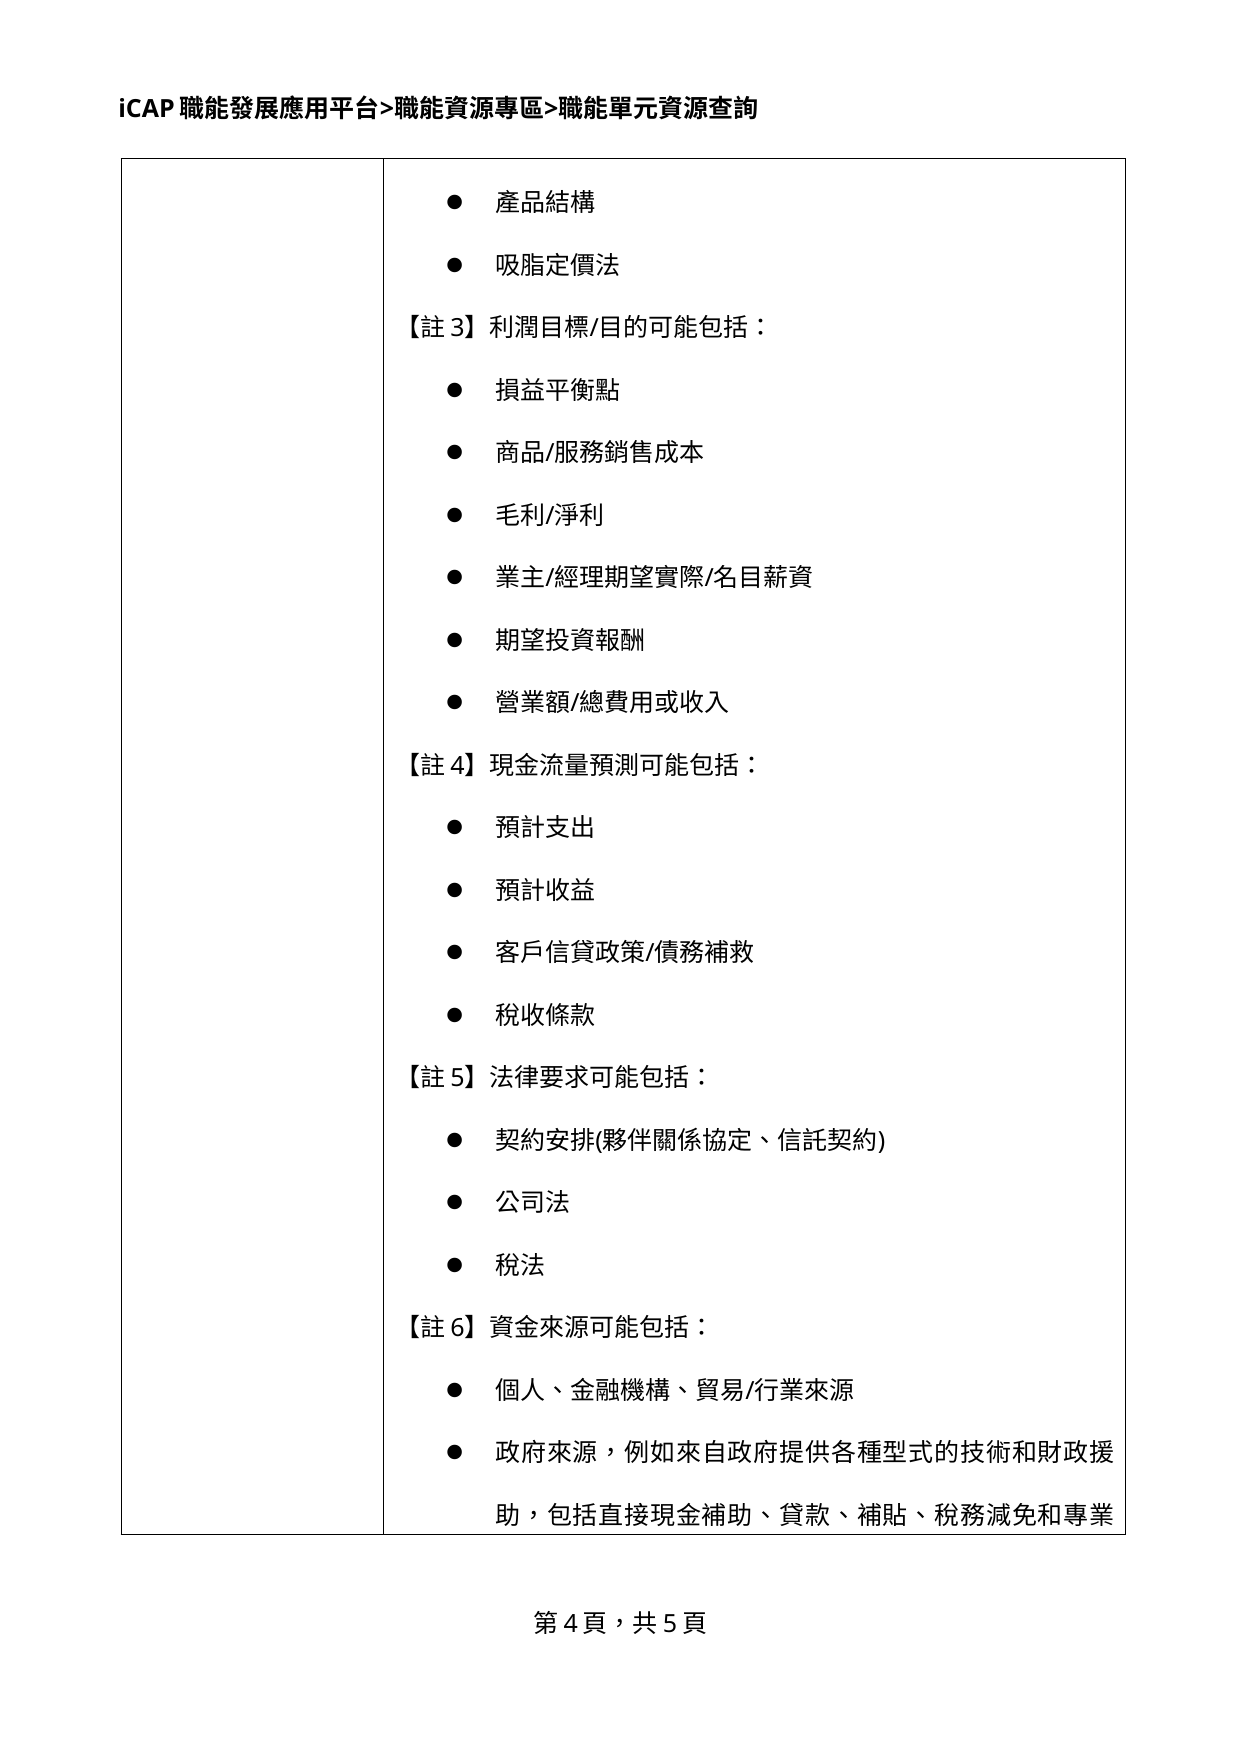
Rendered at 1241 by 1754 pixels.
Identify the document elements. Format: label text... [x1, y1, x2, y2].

table_cell [122, 159, 383, 1534]
table_cell 【註1】成本可能包括： 直接/間接成本 固定、變動、半變動成本 經常性支出和員工成本 【註2】定價策略可能包括： 競爭者分析 成本/數量/利潤分析 成本因素 成本加成定價法 需求導向定價 折扣 市場狀況 滲透定價 感知價值 產品結構 吸脂定價法 【註3】利潤目標/目的可能包括： 損益平衡點 商品/服務銷售成本 毛利/淨利 業主/經理期望實際/名目薪資 期望投資報酬 營業額/總費用或收入 【註4】現金流量預測可能包括： 預計支出 預計收益 客戶信貸政策/債務補救 稅收條款 【註5】法律要求可能包括： 契約安排(夥伴關係協定、信託契約) 公司法 稅法 【註6】資金來源可能包括： 個人、金融機構、貿易/行業來源 政府來源，例如來自政府提供各種型式的技術和財政援助，包括直接現金補助、貸款、補貼、稅務減免和專業及技術諮詢 【註7】財務融資人可能包括： 融資人/銀行/貸款機構 租賃和租購融資人 創業資金提供者 股東/合作夥伴/業主/家人/朋友 [384, 159, 1125, 1534]
